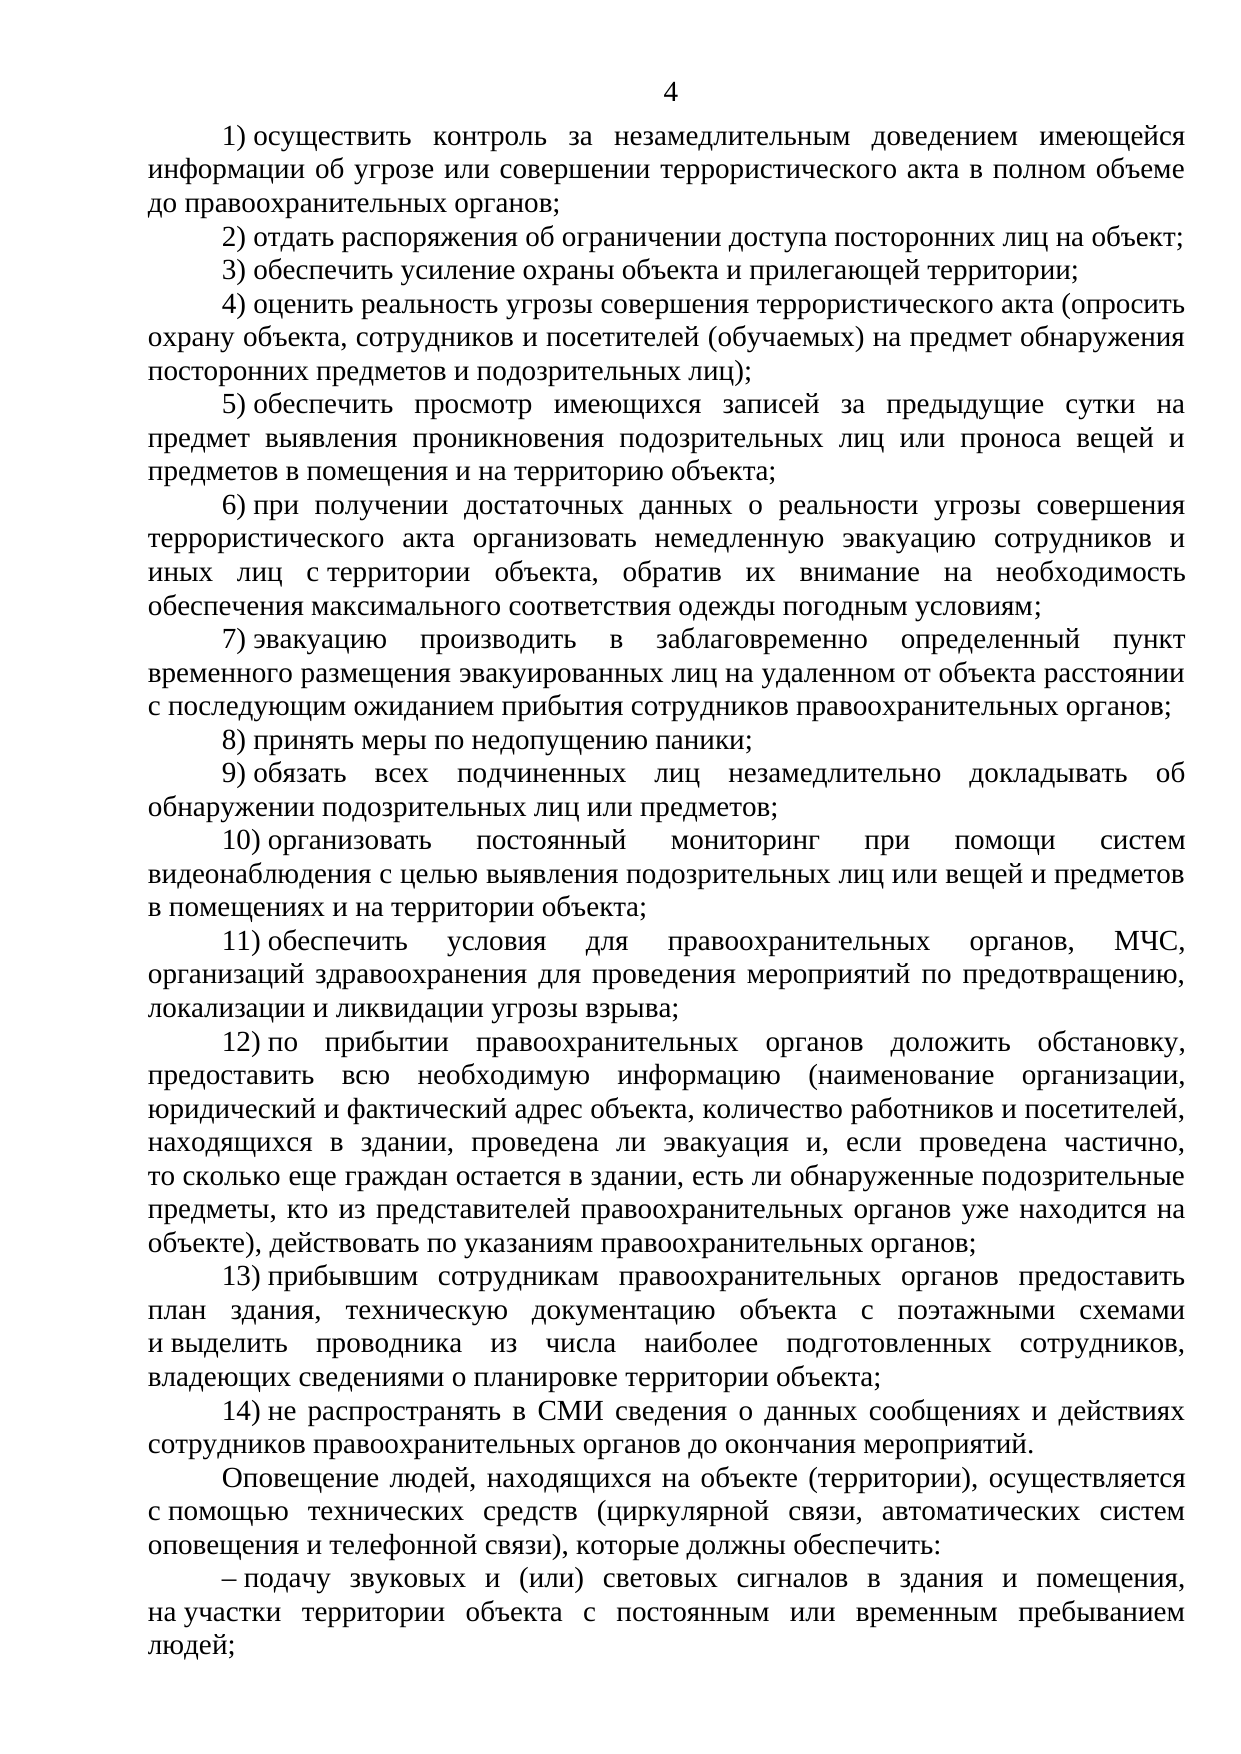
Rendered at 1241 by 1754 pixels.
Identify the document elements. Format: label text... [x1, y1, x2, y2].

text 13) прибывшим сотрудникам правоохранительных органов предоставить план здания, техническую документацию объекта с поэтажными схемами и выделить проводника из числа наиболее подготовленных сотрудников, владеющих сведениями о планировке территории объекта; [148, 1258, 1186, 1393]
text 8) принять меры по недопущению паники; [148, 722, 1186, 755]
text Оповещение людей, находящихся на объекте (территории), осуществляется с помощью технических средств (циркулярной связи, автоматических систем оповещения и телефонной связи), которые должны обеспечить: [148, 1460, 1186, 1560]
text 7) эвакуацию производить в заблаговременно определенный пункт временного размещения эвакуированных лиц на удаленном от объекта расстоянии с последующим ожиданием прибытия сотрудников правоохранительных органов; [148, 621, 1186, 722]
text 3) обеспечить усиление охраны объекта и прилегающей территории; [148, 252, 1186, 286]
text 14) не распространять в СМИ сведения о данных сообщениях и действиях сотрудников правоохранительных органов до окончания мероприятий. [148, 1393, 1186, 1460]
text 12) по прибытии правоохранительных органов доложить обстановку, предоставить всю необходимую информацию (наименование организации, юридический и фактический адрес объекта, количество работников и посетителей, находящихся в здании, проведена ли эвакуация и, если проведена частично, то сколько еще граждан остается в здании, есть ли обнаруженные подозрительные предметы, кто из представителей правоохранительных органов уже находится на объекте), действовать по указаниям правоохранительных органов; [148, 1024, 1186, 1258]
text 5) обеспечить просмотр имеющихся записей за предыдущие сутки на предмет выявления проникновения подозрительных лиц или проноса вещей и предметов в помещения и на территорию объекта; [148, 386, 1186, 487]
text 6) при получении достаточных данных о реальности угрозы совершения террористического акта организовать немедленную эвакуацию сотрудников и иных лиц с территории объекта, обратив их внимание на необходимость обеспечения максимального соответствия одежды погодным условиям; [148, 487, 1186, 621]
text 11) обеспечить условия для правоохранительных органов, МЧС, организаций здравоохранения для проведения мероприятий по предотвращению, локализации и ликвидации угрозы взрыва; [148, 923, 1186, 1024]
text – подачу звуковых и (или) световых сигналов в здания и помещения, на участки территории объекта с постоянным или временным пребыванием людей; [148, 1560, 1186, 1661]
text 10) организовать постоянный мониторинг при помощи систем видеонаблюдения с целью выявления подозрительных лиц или вещей и предметов в помещениях и на территории объекта; [148, 822, 1186, 923]
text 1) осуществить контроль за незамедлительным доведением имеющейся информации об угрозе или совершении террористического акта в полном объеме до правоохранительных органов; [148, 118, 1186, 219]
text 4) оценить реальность угрозы совершения террористического акта (опросить охрану объекта, сотрудников и посетителей (обучаемых) на предмет обнаружения посторонних предметов и подозрительных лиц); [148, 286, 1186, 386]
text 2) отдать распоряжения об ограничении доступа посторонних лиц на объект; [148, 219, 1186, 252]
text 9) обязать всех подчиненных лиц незамедлительно докладывать об обнаружении подозрительных лиц или предметов; [148, 755, 1186, 822]
